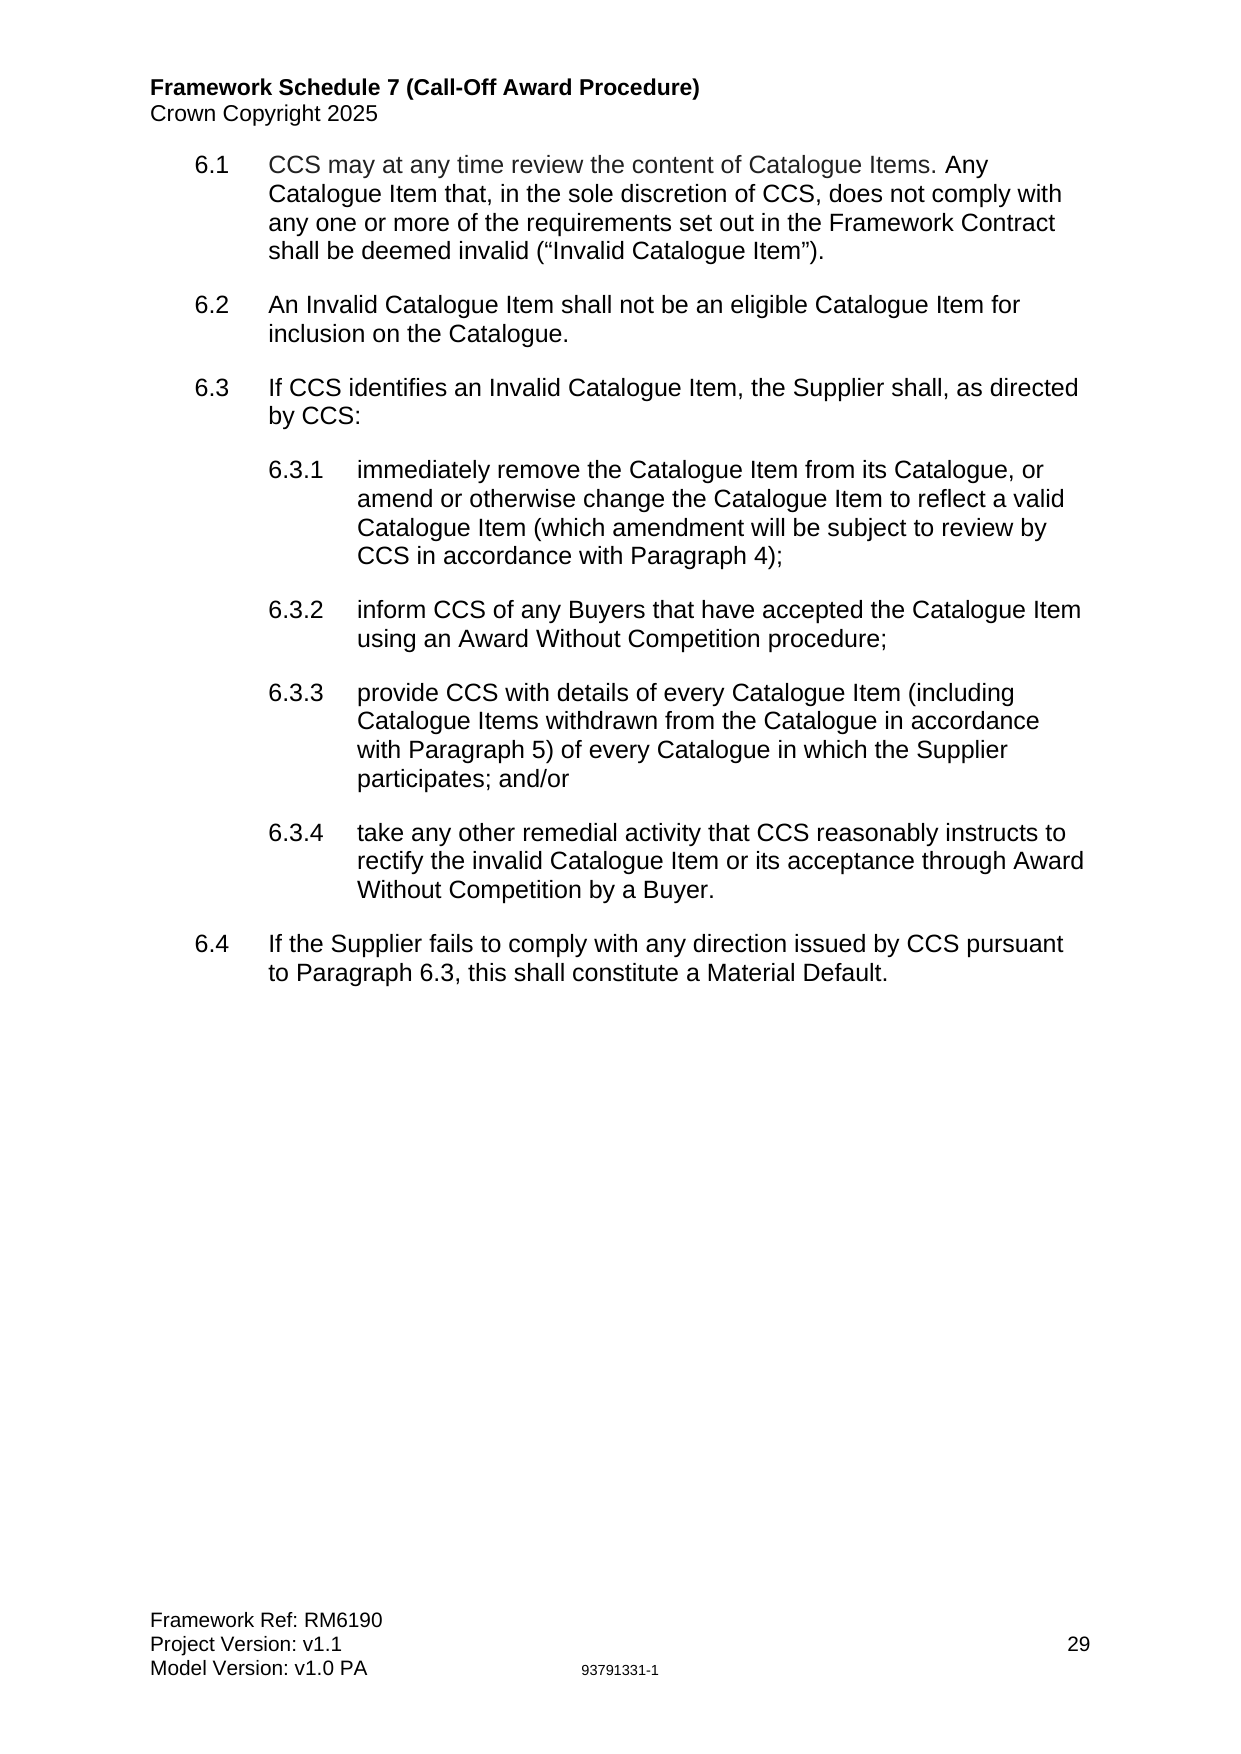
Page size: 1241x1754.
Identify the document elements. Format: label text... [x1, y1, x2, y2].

list provide CCS with details of every Catalogue Item (including Catalogue Items withdrawn from the Catalogue in accordance with Paragraph 5) of every Catalogue in which the Supplier participates; and/or [268, 677, 1090, 792]
list If CCS identifies an Invalid Catalogue Item, the Supplier shall, as directed by CCS: [194, 372, 1090, 430]
list An Invalid Catalogue Item shall not be an eligible Catalogue Item for inclusion on the Catalogue. [194, 290, 1090, 347]
list inform CCS of any Buyers that have accepted the Catalogue Item using an Award Without Competition procedure; [268, 595, 1090, 652]
list take any other remedial activity that CCS reasonably instructs to rectify the invalid Catalogue Item or its acceptance through Award Without Competition by a Buyer. [268, 817, 1090, 904]
list CCS may at any time review the content of Catalogue Items. Any Catalogue Item that, in the sole discretion of CCS, does not comply with any one or more of the requirements set out in the Framework Contract shall be deemed invalid (“Invalid Catalogue Item”). [194, 150, 1090, 265]
list If the Supplier fails to comply with any direction issued by CCS pursuant to Paragraph 6.3, this shall constitute a Material Default. [194, 929, 1090, 986]
list immediately remove the Catalogue Item from its Catalogue, or amend or otherwise change the Catalogue Item to reflect a valid Catalogue Item (which amendment will be subject to review by CCS in accordance with Paragraph 4); [268, 455, 1090, 570]
